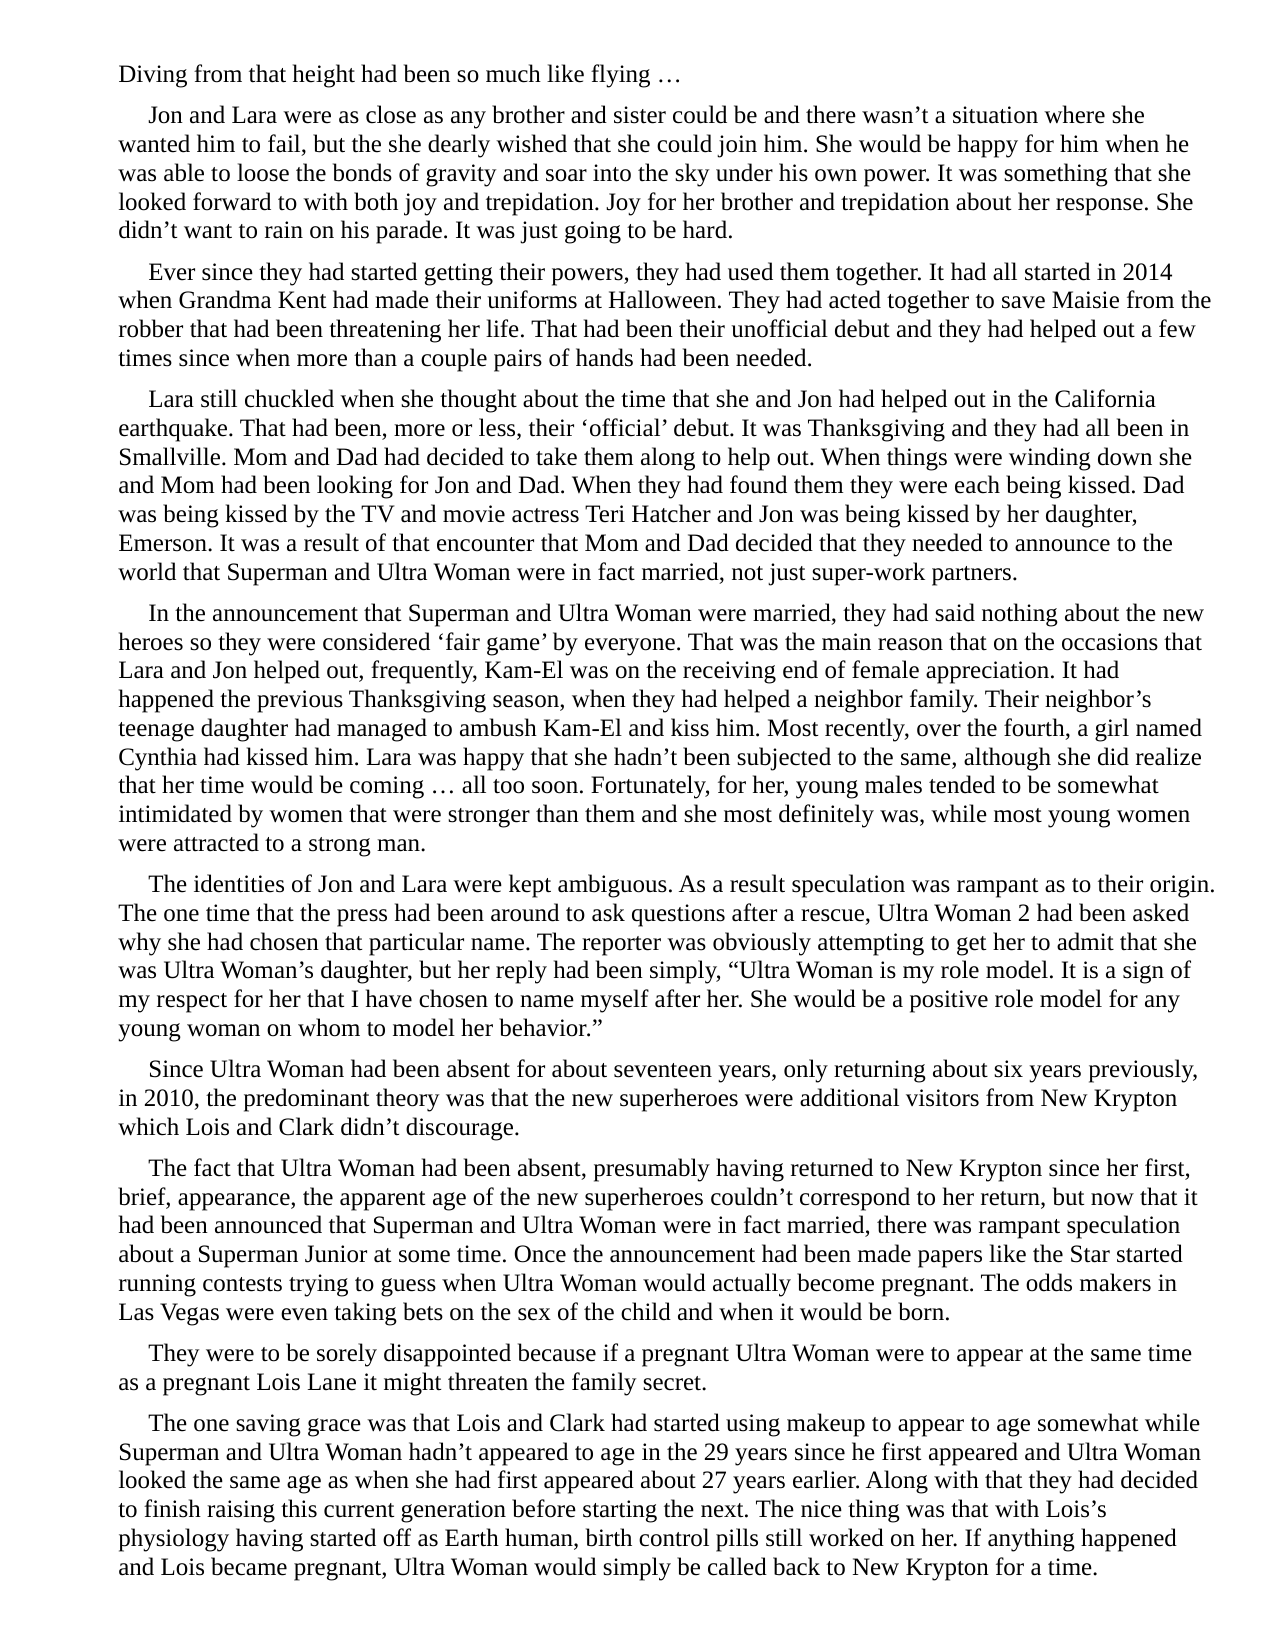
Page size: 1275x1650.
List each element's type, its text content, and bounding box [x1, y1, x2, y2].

text They were to be sorely disappointed because if a pregnant Ultra Woman were to appear at the same time as a pregnant Lois Lane it might threaten the family secret. [118, 1338, 1216, 1395]
text In the announcement that Superman and Ultra Woman were married, they had said nothing about the new heroes so they were considered ‘fair game’ by everyone. That was the main reason that on the occasions that Lara and Jon helped out, frequently, Kam-El was on the receiving end of female appreciation. It had happened the previous Thanksgiving season, when they had helped a neighbor family. Their neighbor’s teenage daughter had managed to ambush Kam-El and kiss him. Most recently, over the fourth, a girl named Cynthia had kissed him. Lara was happy that she hadn’t been subjected to the same, although she did realize that her time would be coming … all too soon. Fortunately, for her, young males tended to be somewhat intimidated by women that were stronger than them and she most definitely was, while most young women were attracted to a strong man. [118, 598, 1216, 857]
text Since Ultra Woman had been absent for about seventeen years, only returning about six years previously, in 2010, the predominant theory was that the new superheroes were additional visitors from New Krypton which Lois and Clark didn’t discourage. [118, 1054, 1216, 1140]
text The one saving grace was that Lois and Clark had started using makeup to appear to age somewhat while Superman and Ultra Woman hadn’t appeared to age in the 29 years since he first appeared and Ultra Woman looked the same age as when she had first appeared about 27 years earlier. Along with that they had decided to finish raising this current generation before starting the next. The nice thing was that with Lois’s physiology having started off as Earth human, birth control pills still worked on her. If anything happened and Lois became pregnant, Ultra Woman would simply be called back to New Krypton for a time. [118, 1408, 1216, 1580]
text Diving from that height had been so much like flying … [118, 59, 1216, 88]
text Lara still chuckled when she thought about the time that she and Jon had helped out in the California earthquake. That had been, more or less, their ‘official’ debut. It was Thanksgiving and they had all been in Smallville. Mom and Dad had decided to take them along to help out. When things were winding down she and Mom had been looking for Jon and Dad. When they had found them they were each being kissed. Dad was being kissed by the TV and movie actress Teri Hatcher and Jon was being kissed by her daughter, Emerson. It was a result of that encounter that Mom and Dad decided that they needed to announce to the world that Superman and Ultra Woman were in fact married, not just super-work partners. [118, 384, 1216, 585]
text The fact that Ultra Woman had been absent, presumably having returned to New Krypton since her first, brief, appearance, the apparent age of the new superheroes couldn’t correspond to her return, but now that it had been announced that Superman and Ultra Woman were in fact married, there was rampant speculation about a Superman Junior at some time. Once the announcement had been made papers like the Star started running contests trying to guess when Ultra Woman would actually become pregnant. The odds makers in Las Vegas were even taking bets on the sex of the child and when it would be born. [118, 1153, 1216, 1325]
text Ever since they had started getting their powers, they had used them together. It had all started in 2014 when Grandma Kent had made their uniforms at Halloween. They had acted together to save Maisie from the robber that had been threatening her life. That had been their unofficial debut and they had helped out a few times since when more than a couple pairs of hands had been needed. [118, 257, 1216, 372]
text Jon and Lara were as close as any brother and sister could be and there wasn’t a situation where she wanted him to fail, but the she dearly wished that she could join him. She would be happy for him when he was able to loose the bonds of gravity and soar into the sky under his own power. It was something that she looked forward to with both joy and trepidation. Joy for her brother and trepidation about her response. She didn’t want to rain on his parade. It was just going to be hard. [118, 100, 1216, 244]
text The identities of Jon and Lara were kept ambiguous. As a result speculation was rampant as to their origin. The one time that the press had been around to ask questions after a rescue, Ultra Woman 2 had been asked why she had chosen that particular name. The reporter was obviously attempting to get her to admit that she was Ultra Woman’s daughter, but her reply had been simply, “Ultra Woman is my role model. It is a sign of my respect for her that I have chosen to name myself after her. She would be a positive role model for any young woman on whom to model her behavior.” [118, 869, 1216, 1042]
